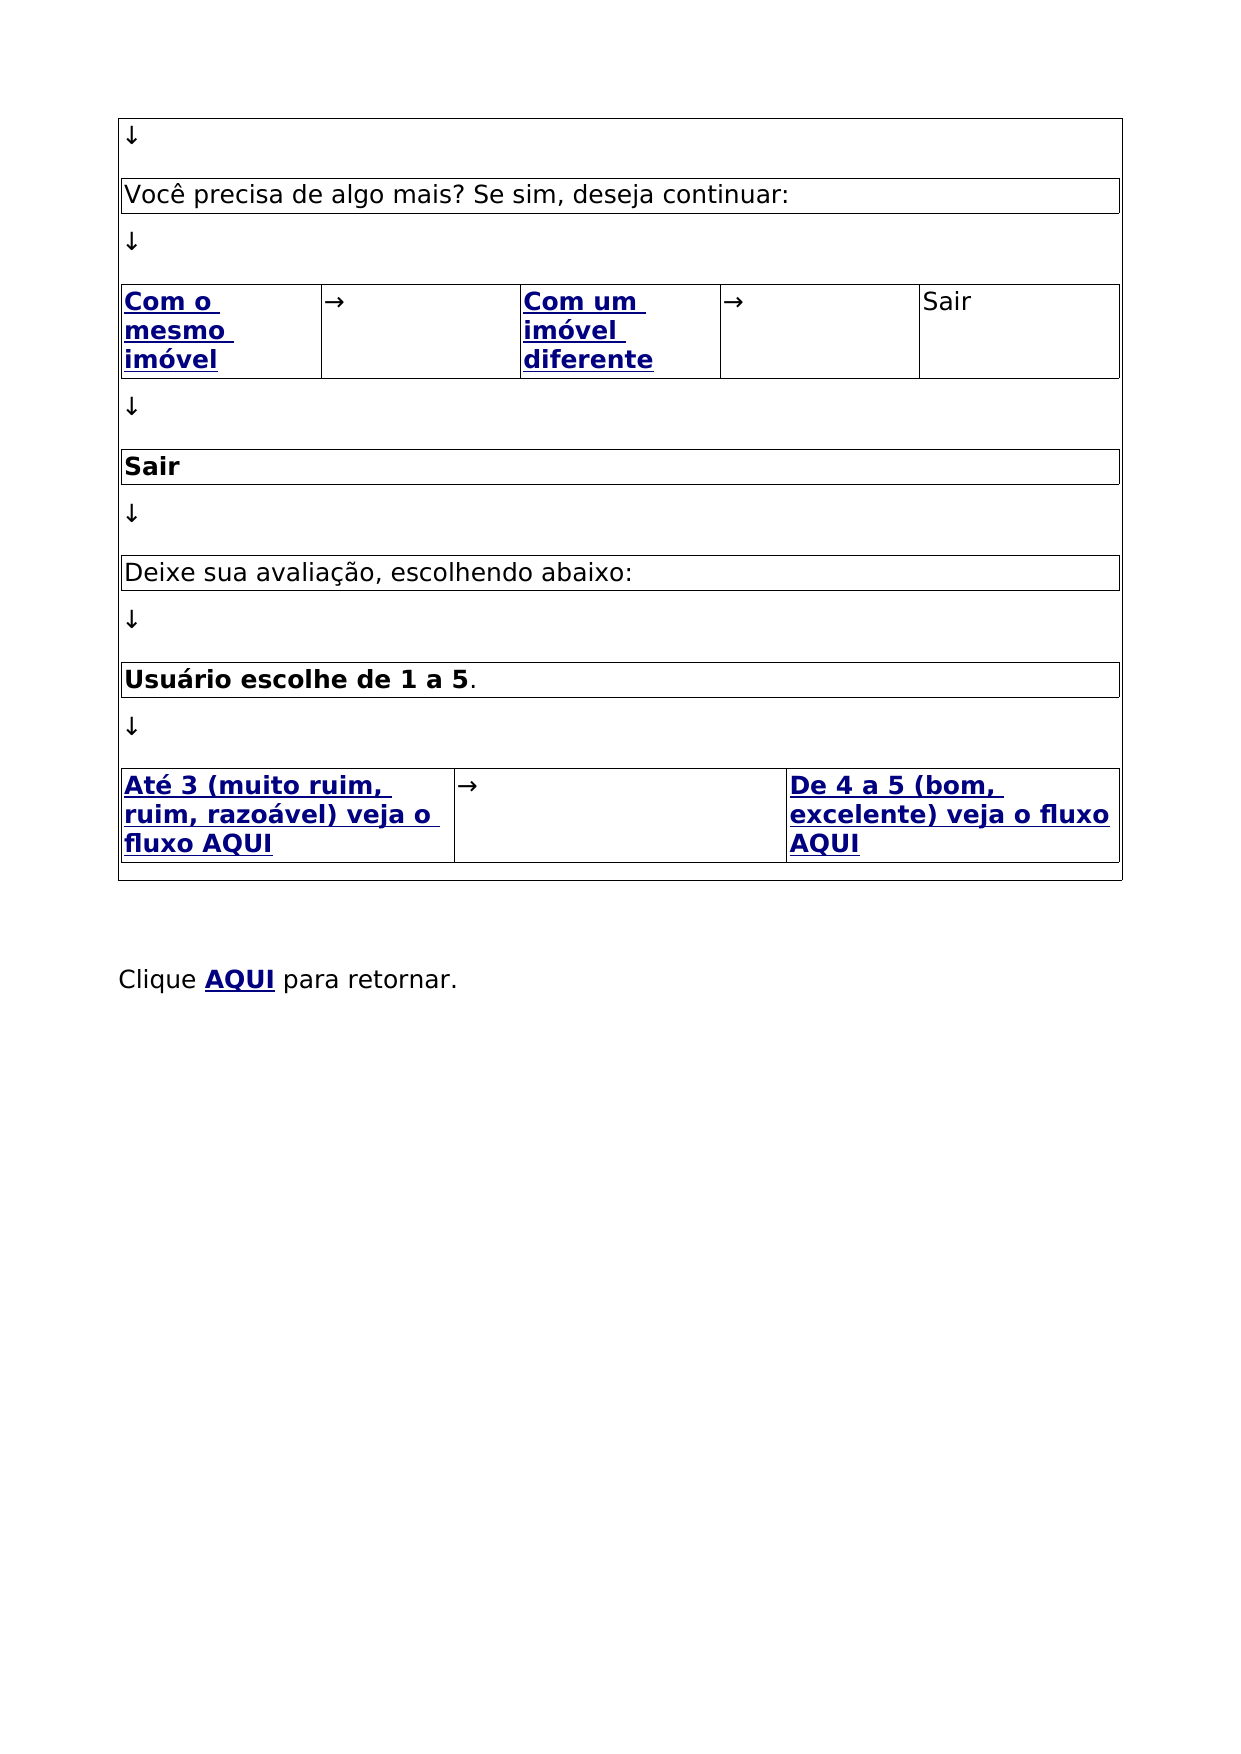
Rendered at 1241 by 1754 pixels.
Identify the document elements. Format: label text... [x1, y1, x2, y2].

table_header → [721, 285, 919, 377]
table_header → [455, 769, 786, 862]
table_header Com o mesmo imóvel [122, 285, 321, 377]
table_header Com um imóvel diferente [521, 285, 720, 377]
text Clique AQUI para retornar. [118, 965, 1122, 994]
table_header Deixe sua avaliação, escolhendo abaixo: [122, 556, 1119, 590]
table_header ↓ ↓ ↓ ↓ ↓ ↓ [119, 119, 1122, 879]
table_header Até 3 (muito ruim, ruim, razoável) veja o fluxo AQUI [122, 769, 454, 862]
table_header De 4 a 5 (bom, excelente) veja o fluxo AQUI [787, 769, 1119, 862]
table_header Usuário escolhe de 1 a 5. [122, 663, 1119, 697]
table_header → [322, 285, 520, 377]
table_header Sair [122, 450, 1119, 484]
table_header Sair [920, 285, 1119, 377]
table_header Você precisa de algo mais? Se sim, deseja continuar: [122, 179, 1119, 213]
